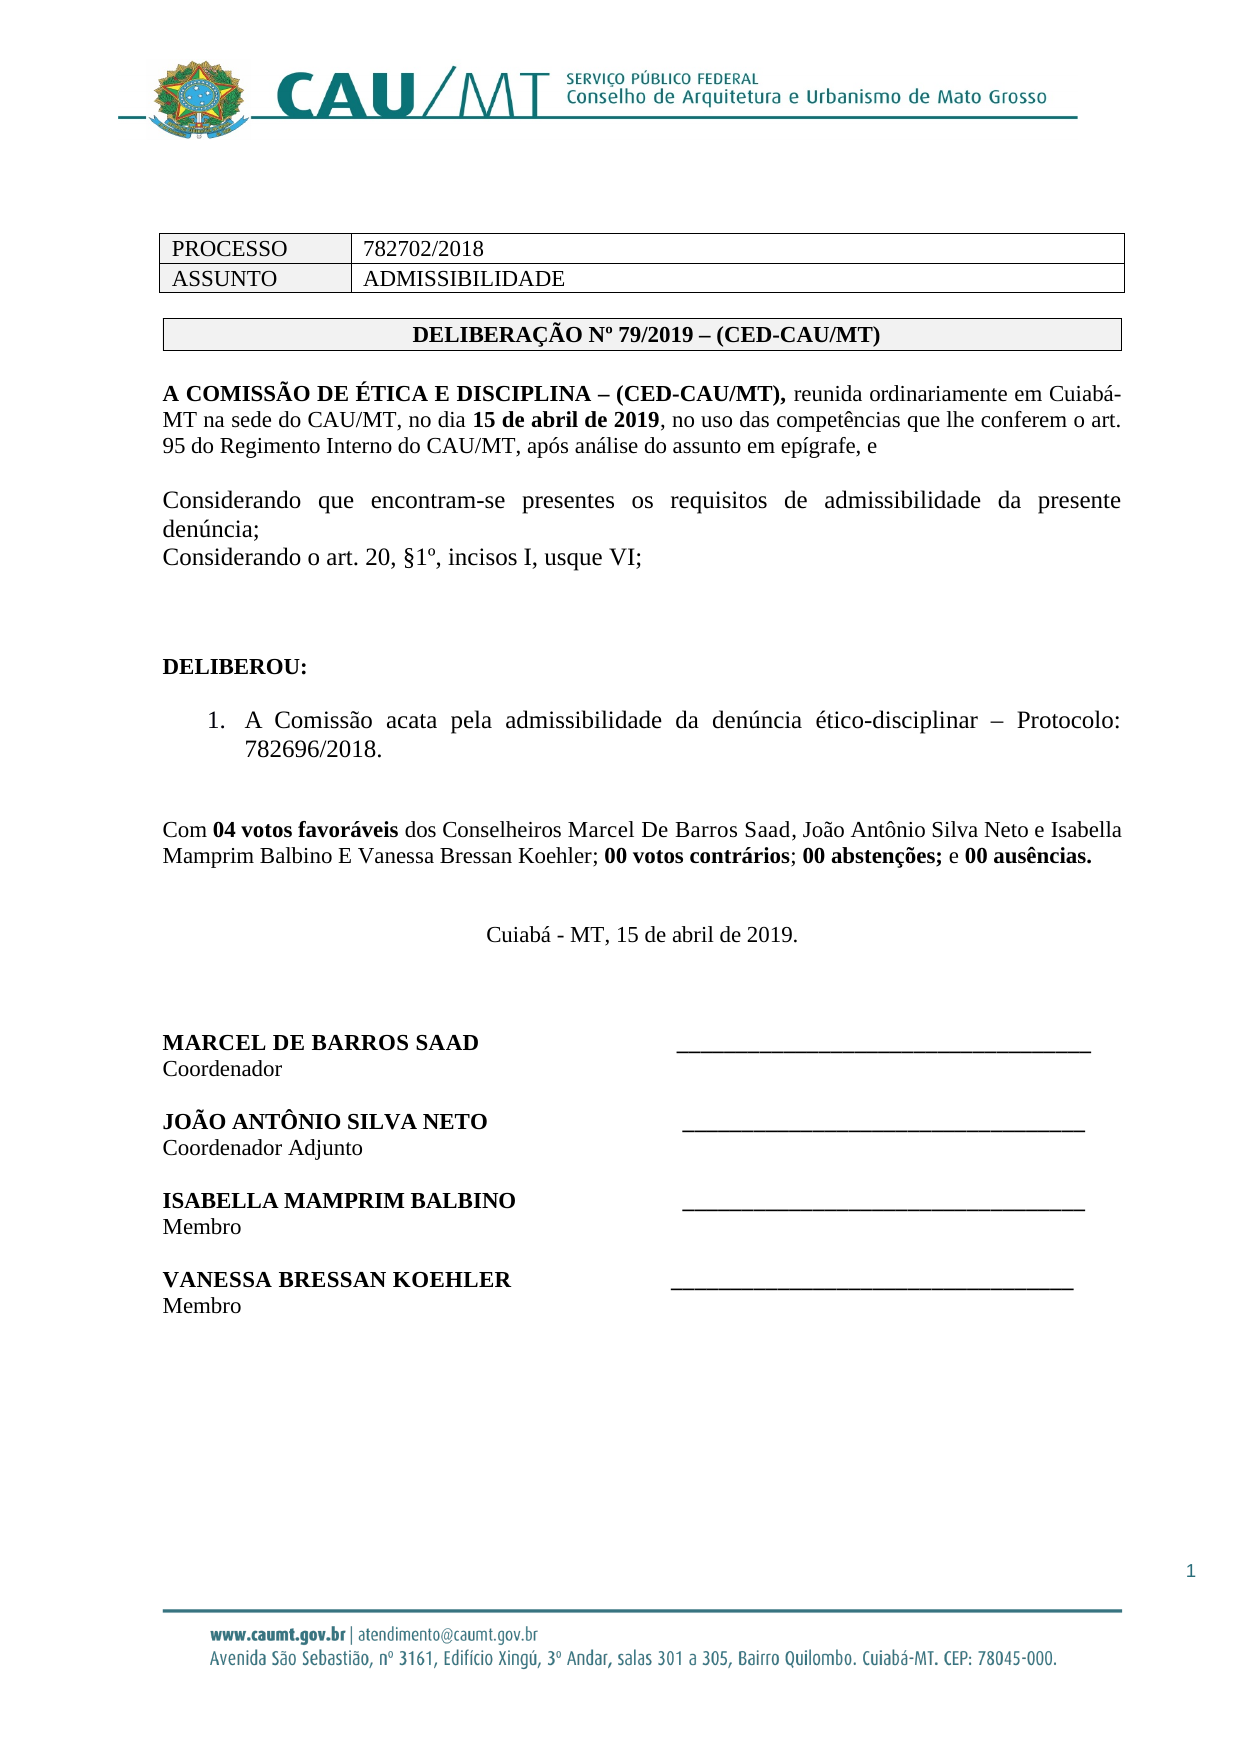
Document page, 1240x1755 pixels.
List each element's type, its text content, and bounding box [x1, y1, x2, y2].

text Coordenador Adjunto [162, 1134, 1122, 1161]
text A COMISSÃO DE ÉTICA E DISCIPLINA – (CED-CAU/MT), reunida ordinariamente em Cuiabá-MT na sede do CAU/MT, no dia 15 de abril de 2019, no uso das competências que lhe conferem o art. 95 do Regimento Interno do CAU/MT, após análise do assunto em epígrafe, e [162, 379, 1122, 459]
text Membro [162, 1213, 1122, 1240]
text ISABELLA MAMPRIM BALBINO __________________________________ [162, 1187, 1122, 1213]
text Membro [162, 1292, 1122, 1319]
text DELIBERAÇÃO Nº 79/2019 – (CED-CAU/MT) [164, 319, 1121, 350]
text Cuiabá - MT, 15 de abril de 2019. [162, 921, 1122, 947]
text Considerando o art. 20, §1º, incisos I, usque VI; [162, 542, 1122, 571]
text JOÃO ANTÔNIO SILVA NETO __________________________________ [162, 1108, 1122, 1134]
table_cell ASSUNTO [160, 264, 351, 292]
table_header 782702/2018 [352, 234, 1124, 263]
text Coordenador [162, 1055, 1122, 1082]
text Considerando que encontram-se presentes os requisitos de admissibilidade da presente denúncia; [162, 485, 1122, 542]
text DELIBEROU: [162, 653, 1122, 679]
text vanessa bressan koehler __________________________________ [162, 1266, 1122, 1292]
list A Comissão acata pela admissibilidade da denúncia ético-disciplinar – Protocolo: 782696/2018. [207, 705, 1122, 763]
table_cell ADMISSIBILIDADE [352, 264, 1124, 292]
table_header PROCESSO [160, 234, 351, 263]
text Com 04 votos favoráveis dos Conselheiros Marcel De Barros Saad, João Antônio Silva Neto e Isabella Mamprim Balbino E Vanessa Bressan Koehler; 00 votos contrários; 00 abstenções; e 00 ausências. [162, 816, 1122, 868]
text marcel de barros saad ___________________________________ [162, 1029, 1122, 1055]
